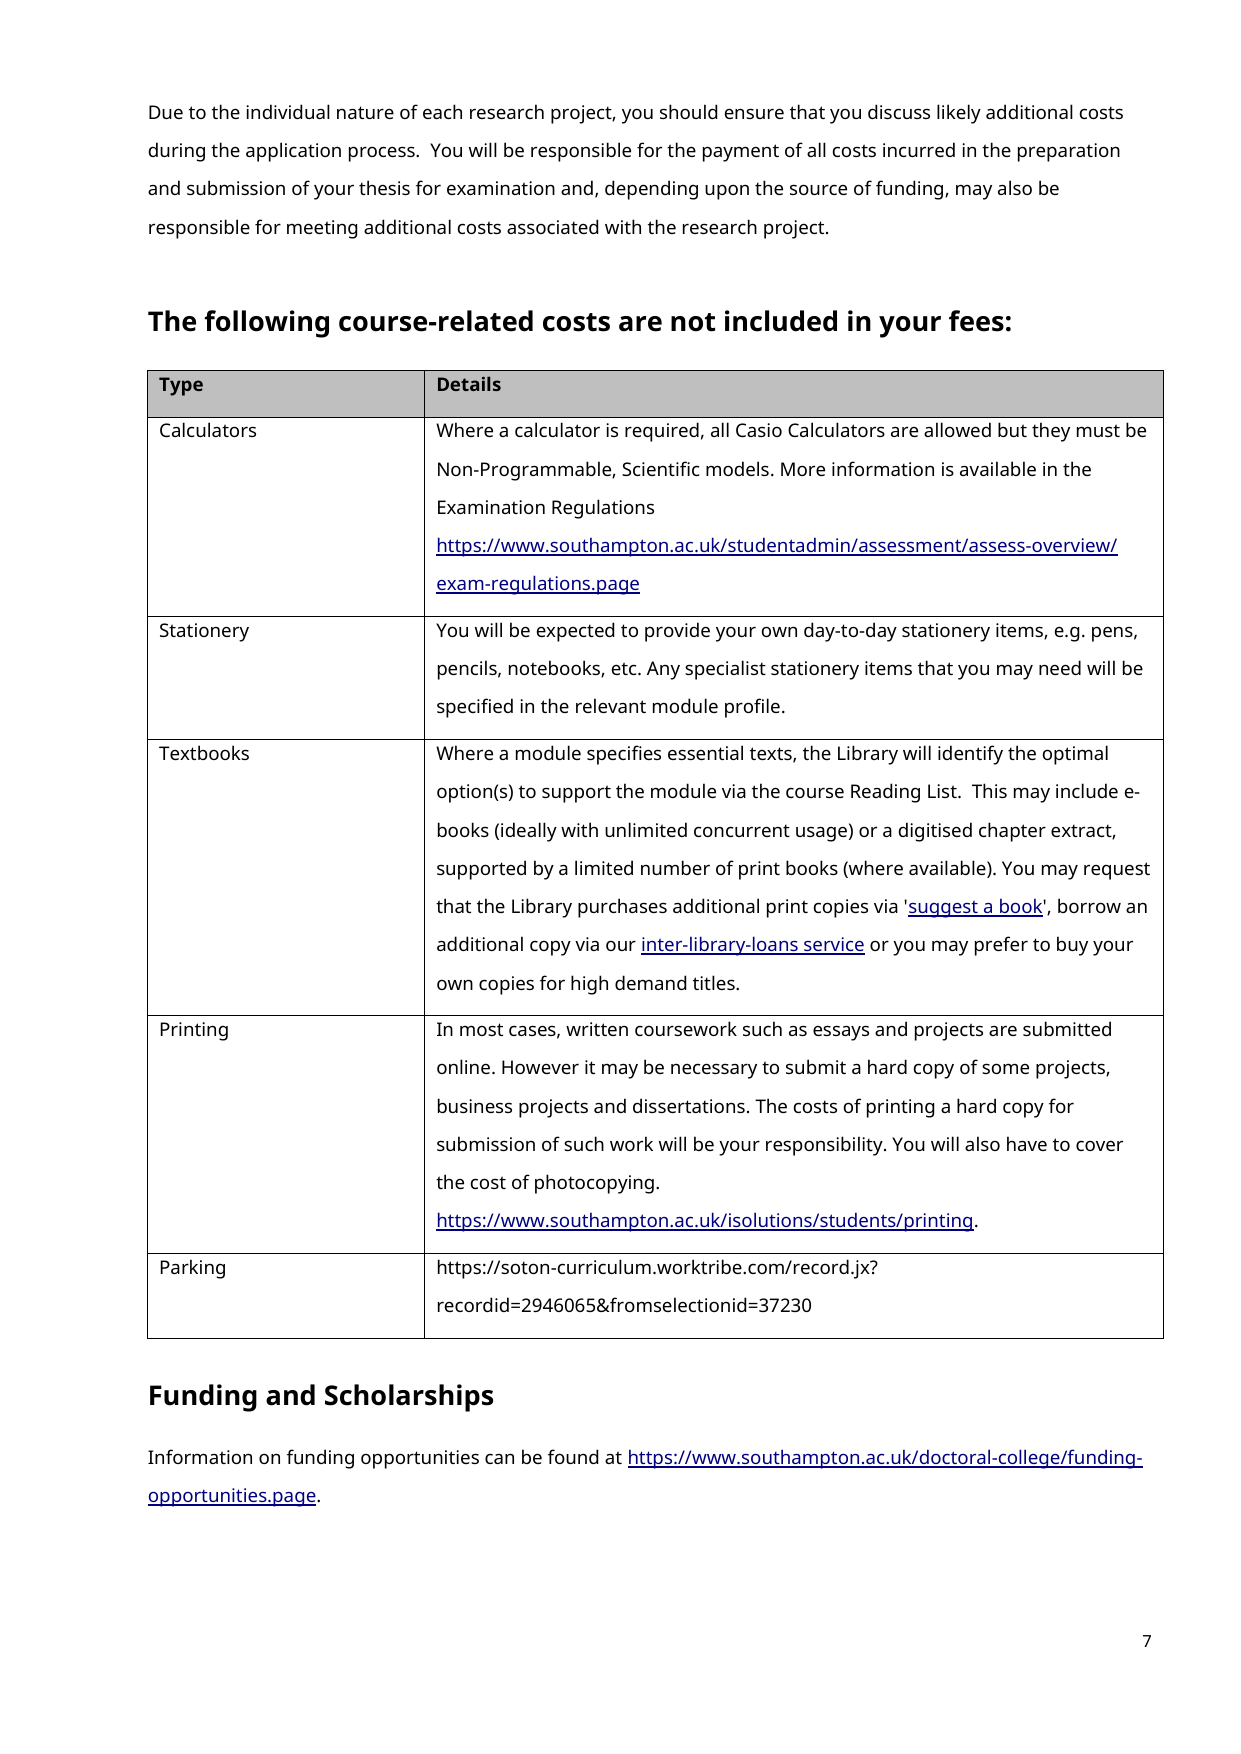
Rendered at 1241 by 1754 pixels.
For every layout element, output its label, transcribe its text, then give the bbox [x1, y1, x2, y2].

table_cell Calculators [148, 418, 424, 616]
subtitle Funding and Scholarships [148, 1377, 1152, 1413]
table_cell In most cases, written coursework such as essays and projects are submitted online. However it may be necessary to submit a hard copy of some projects, business projects and dissertations. The costs of printing a hard copy for submission of such work will be your responsibility. You will also have to cover the cost of photocopying. https://www.southampton.ac.uk/isolutions/students/printing. [425, 1016, 1163, 1253]
subtitle The following course-related costs are not included in your fees: [148, 302, 1152, 339]
table_cell You will be expected to provide your own day-to-day stationery items, e.g. pens, pencils, notebooks, etc. Any specialist stationery items that you may need will be specified in the relevant module profile. [425, 617, 1163, 739]
text Information on funding opportunities can be found at https://www.southampton.ac.uk/doctoral-college/funding-opportunities.page. [148, 1444, 1152, 1508]
table_cell Stationery [148, 617, 424, 739]
table_cell Where a module specifies essential texts, the Library will identify the optimal option(s) to support the module via the course Reading List. This may include e-books (ideally with unlimited concurrent usage) or a digitised chapter extract, supported by a limited number of print books (where available). You may request that the Library purchases additional print copies via 'suggest a book', borrow an additional copy via our inter-library-loans service or you may prefer to buy your own copies for high demand titles. [425, 740, 1163, 1015]
table_cell Parking [148, 1254, 424, 1338]
table_header Details [425, 371, 1163, 417]
table_cell Textbooks [148, 740, 424, 1015]
table_cell Printing [148, 1016, 424, 1253]
table_cell Where a calculator is required, all Casio Calculators are allowed but they must be Non-Programmable, Scientific models. More information is available in the Examination Regulations https://www.southampton.ac.uk/studentadmin/assessment/assess-overview/exam-regulations.page [425, 418, 1163, 616]
text Due to the individual nature of each research project, you should ensure that you discuss likely additional costs during the application process. You will be responsible for the payment of all costs incurred in the preparation and submission of your thesis for examination and, depending upon the source of funding, may also be responsible for meeting additional costs associated with the research project. [148, 99, 1152, 239]
table_header Type [148, 371, 424, 417]
table_cell https://soton-curriculum.worktribe.com/record.jx?recordid=2946065&fromselectionid=37230 [425, 1254, 1163, 1338]
